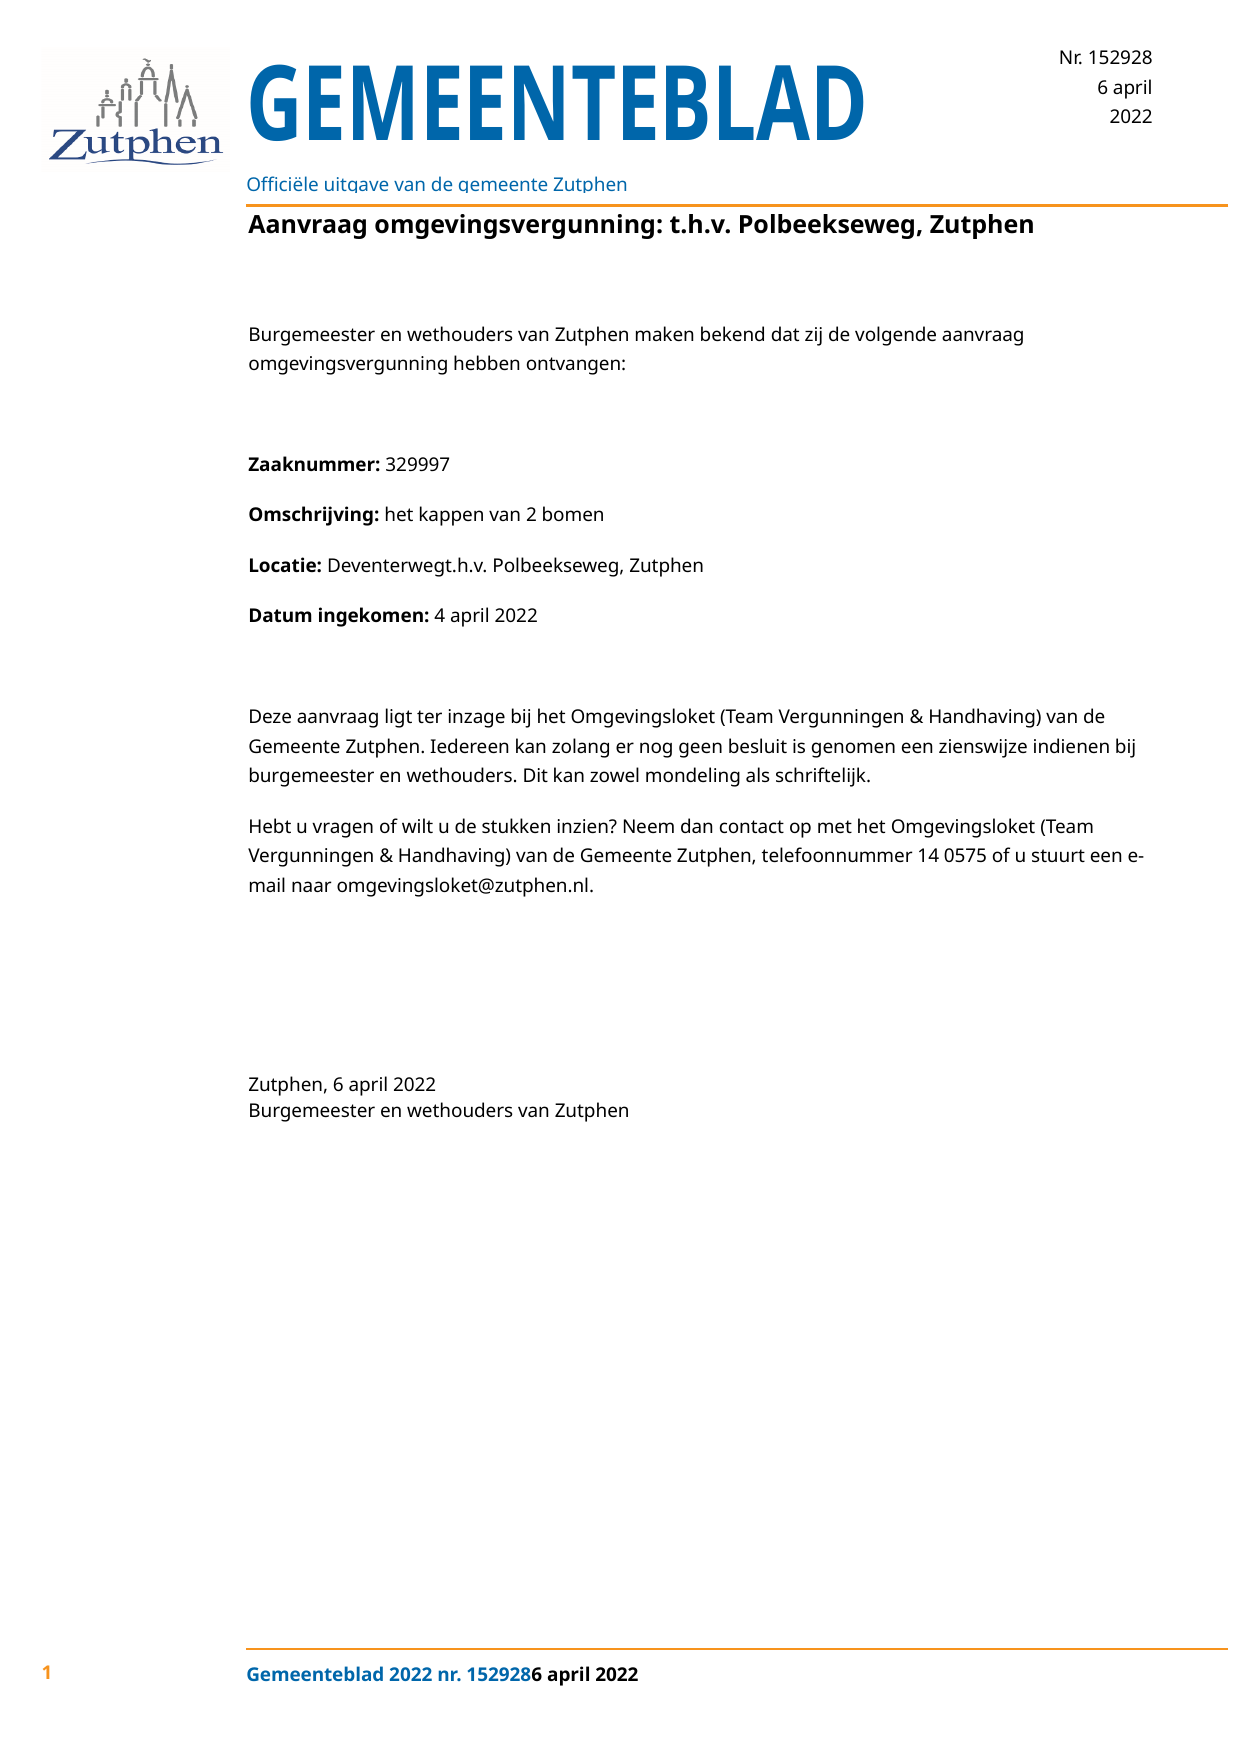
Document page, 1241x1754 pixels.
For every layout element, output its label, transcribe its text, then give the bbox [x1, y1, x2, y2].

text Zaaknummer: 329997 [248, 451, 1152, 477]
text Hebt u vragen of wilt u de stukken inzien? Neem dan contact op met het Omgevingsloket (Team Vergunningen & Handhaving) van de Gemeente Zutphen, telefoonnummer 14 0575 of u stuurt een e-mail naar omgevingsloket@zutphen.nl. [248, 813, 1152, 898]
picture [41, 47, 231, 172]
text Omschrijving: het kappen van 2 bomen [248, 502, 1152, 527]
text Deze aanvraag ligt ter inzage bij het Omgevingsloket (Team Vergunningen & Handhaving) van de Gemeente Zutphen. Iedereen kan zolang er nog geen besluit is genomen een zienswijze indienen bij burgemeester en wethouders. Dit kan zowel mondeling als schriftelijk. [248, 703, 1152, 788]
text Datum ingekomen: 4 april 2022 [248, 602, 1152, 628]
text Burgemeester en wethouders van Zutphen maken bekend dat zij de volgende aanvraag omgevingsvergunning hebben ontvangen: [248, 321, 1152, 376]
text Aanvraag omgevingsvergunning: t.h.v. Polbeekseweg, Zutphen [248, 207, 1152, 241]
text Zutphen, 6 april 2022 [248, 1071, 1152, 1097]
text Locatie: Deventerwegt.h.v. Polbeekseweg, Zutphen [248, 552, 1152, 578]
text Burgemeester en wethouders van Zutphen [248, 1097, 1152, 1122]
